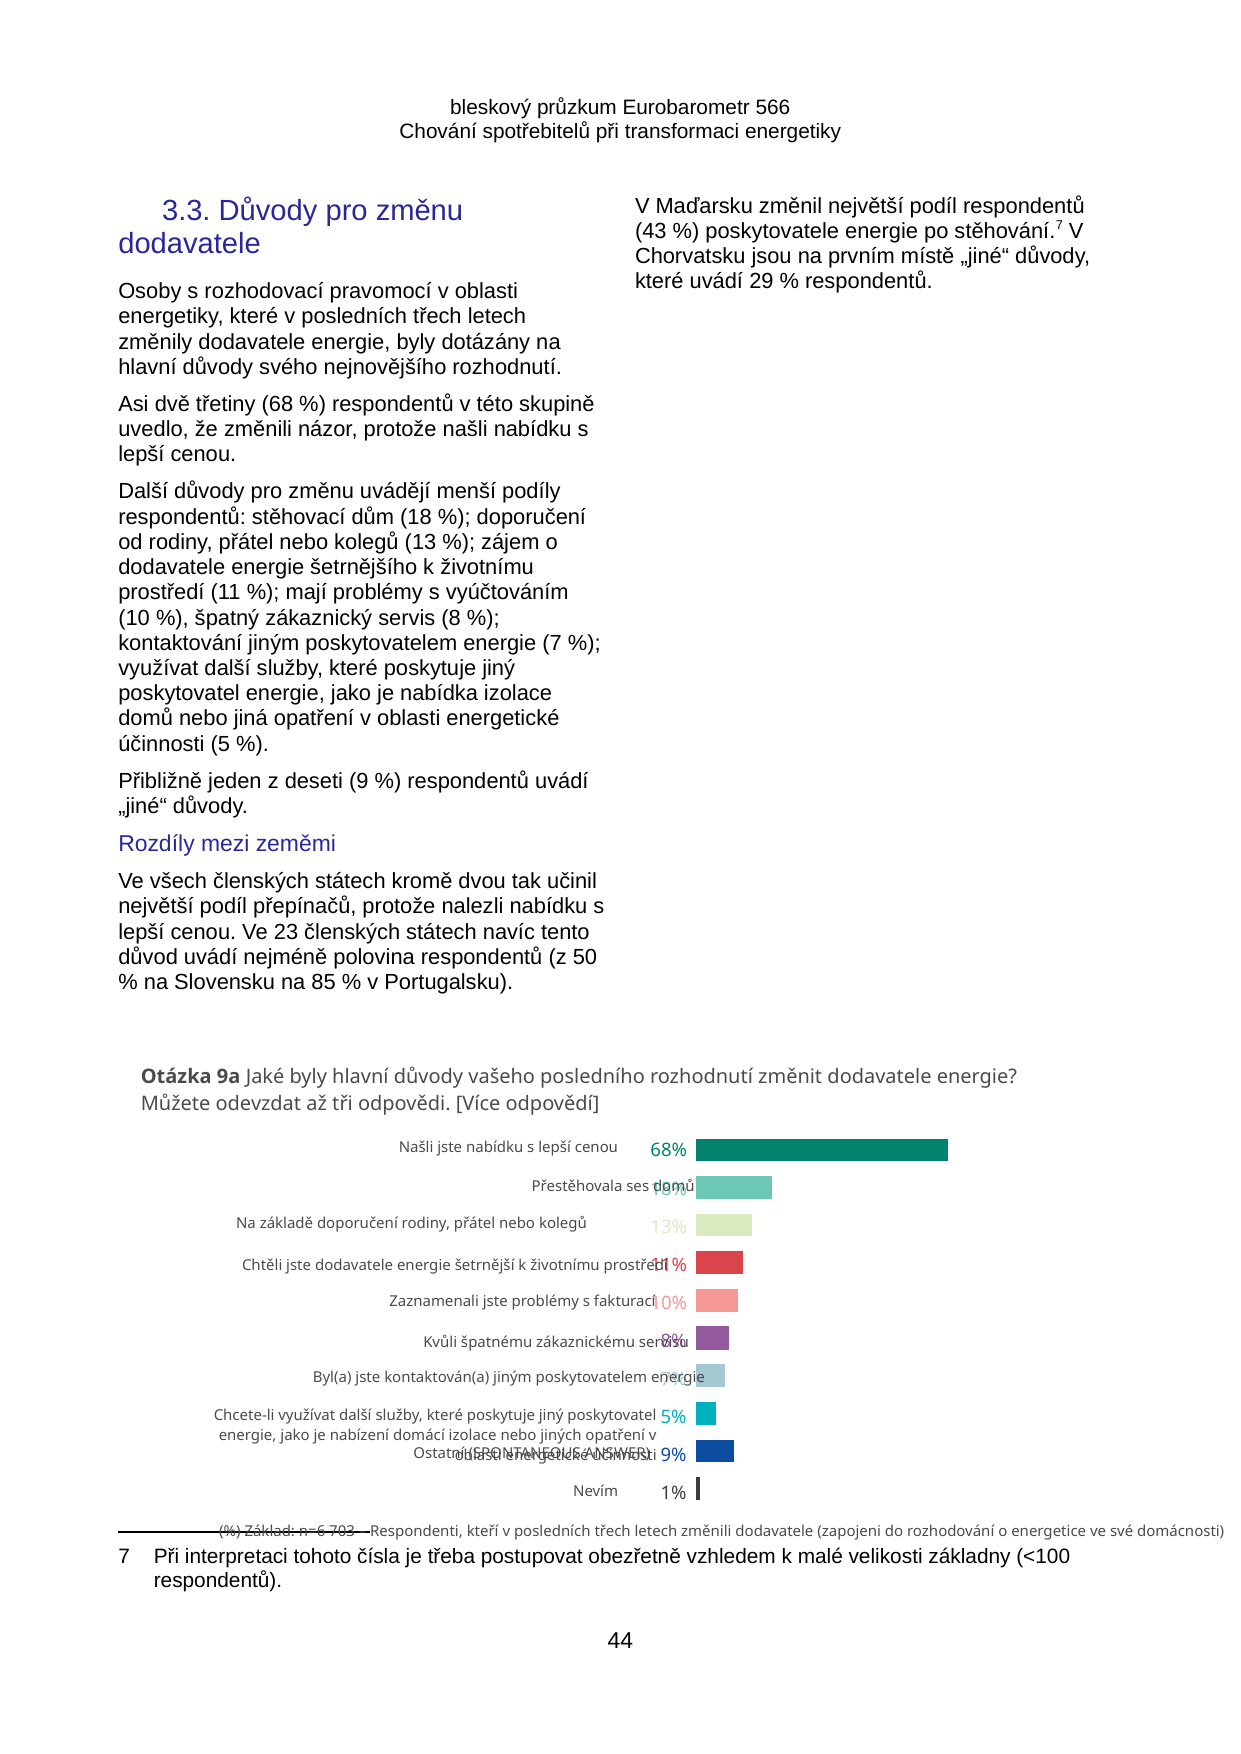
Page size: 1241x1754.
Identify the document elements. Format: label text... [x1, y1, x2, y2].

text Další důvody pro změnu uvádějí menší podíly respondentů: stěhovací dům (18 %); doporučení od rodiny, přátel nebo kolegů (13 %); zájem o dodavatele energie šetrnějšího k životnímu prostředí (11 %); mají problémy s vyúčtováním (10 %), špatný zákaznický servis (8 %); kontaktování jiným poskytovatelem energie (7 %); využívat další služby, které poskytuje jiný poskytovatel energie, jako je nabídka izolace domů nebo jiná opatření v oblasti energetické účinnosti (5 %). [118, 478, 605, 756]
text Asi dvě třetiny (68 %) respondentů v této skupině uvedlo, že změnili názor, protože našli nabídku s lepší cenou. [118, 391, 605, 467]
text Rozdíly mezi zeměmi [118, 830, 605, 856]
text V Maďarsku změnil největší podíl respondentů (43 %) poskytovatele energie po stěhování. V Chorvatsku jsou na prvním místě „jiné“ důvody, které uvádí 29 % respondentů. [635, 193, 1122, 293]
text Při interpretaci tohoto čísla je třeba postupovat obezřetně vzhledem k malé velikosti základny (<100 respondentů). [118, 1544, 1122, 1592]
text Přibližně jeden z deseti (9 %) respondentů uvádí „jiné“ důvody. [118, 768, 605, 818]
text Ve všech členských státech kromě dvou tak učinil největší podíl přepínačů, protože nalezli nabídku s lepší cenou. Ve 23 členských státech navíc tento důvod uvádí nejméně polovina respondentů (z 50 % na Slovensku na 85 % v Portugalsku). [118, 868, 605, 994]
text Osoby s rozhodovací pravomocí v oblasti energetiky, které v posledních třech letech změnily dodavatele energie, byly dotázány na hlavní důvody svého nejnovějšího rozhodnutí. [118, 278, 605, 379]
subtitle 3.3. Důvody pro změnu dodavatele [118, 193, 605, 260]
